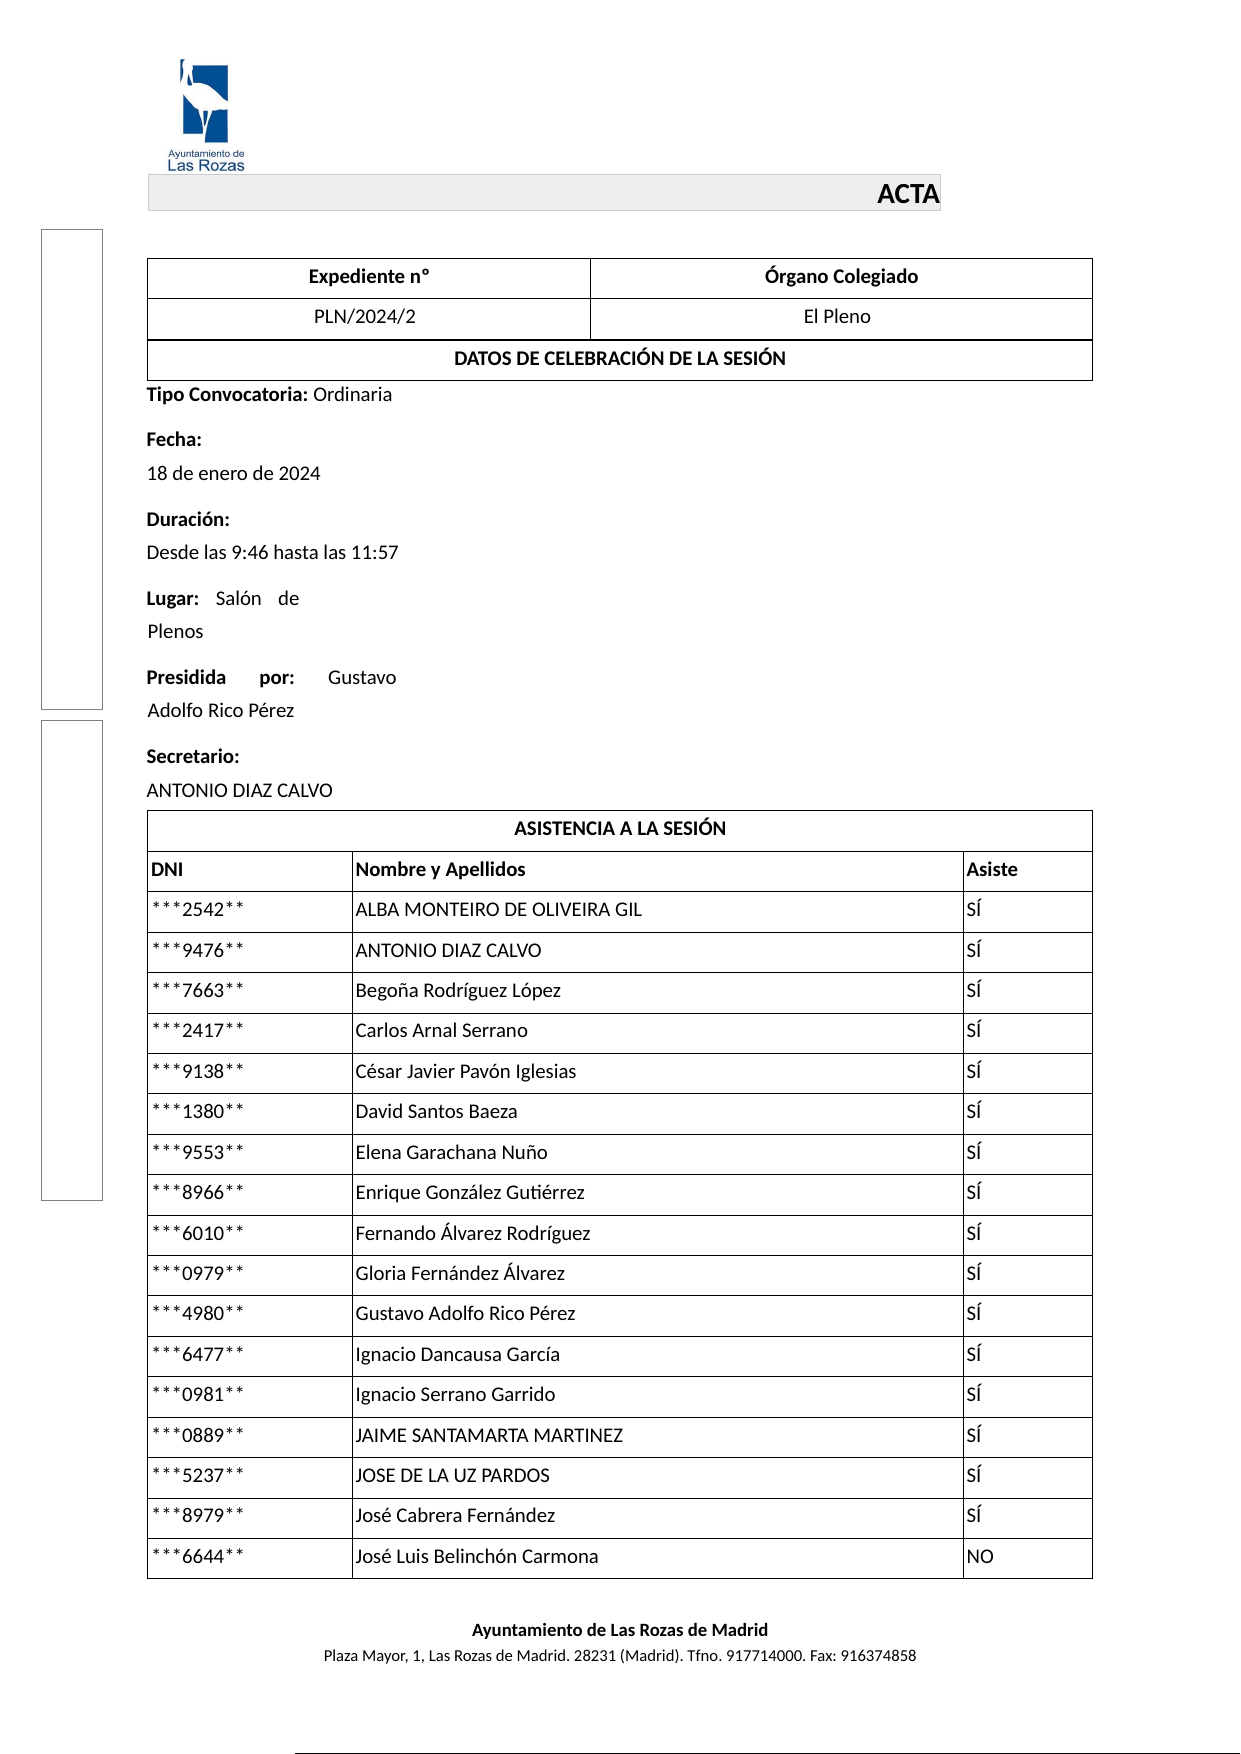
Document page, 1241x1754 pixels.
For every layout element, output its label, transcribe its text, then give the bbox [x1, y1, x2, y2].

table_cell SÍ [964, 1458, 1092, 1497]
table_cell ***4980** [148, 1296, 352, 1336]
text Desde las 9:46 hasta las 11:57 [146, 539, 1092, 564]
text ANTONIO DIAZ CALVO [146, 777, 1092, 802]
table_header [963, 811, 1092, 851]
text Fecha: [146, 427, 1096, 452]
table_cell DNI [148, 852, 352, 891]
table_cell SÍ [964, 1337, 1092, 1376]
table_cell SÍ [964, 1499, 1092, 1538]
table_cell ***1380** [148, 1094, 352, 1134]
text Lugar: Salón de Plenos [146, 585, 299, 644]
table_cell ***6477** [148, 1337, 352, 1376]
table_cell Asiste [964, 852, 1092, 891]
table_cell SÍ [964, 1135, 1092, 1174]
table_cell ANTONIO DIAZ CALVO [353, 933, 963, 972]
table_cell Gustavo Adolfo Rico Pérez [353, 1296, 963, 1336]
table_cell Ignacio Serrano Garrido [353, 1377, 963, 1417]
table_cell Elena Garachana Nuño [353, 1135, 963, 1174]
table_header Órgano Colegiado [591, 259, 1092, 298]
table_cell SÍ [964, 973, 1092, 1012]
table_cell SÍ [964, 1094, 1092, 1134]
table_cell ***0979** [148, 1256, 352, 1295]
table_cell ***9476** [148, 933, 352, 972]
table_cell El Pleno [591, 299, 1092, 339]
table_cell ***2542** [148, 892, 352, 932]
table_cell David Santos Baeza [353, 1094, 963, 1134]
table_cell Gloria Fernández Álvarez [353, 1256, 963, 1295]
table_cell José Cabrera Fernández [353, 1499, 963, 1538]
table_cell ***7663** [148, 973, 352, 1012]
table_cell SÍ [964, 933, 1092, 972]
table_header Expediente nº [148, 259, 590, 298]
table_cell PLN/2024/2 [148, 299, 590, 339]
text ACTA [149, 175, 940, 210]
text Duración: [146, 506, 1096, 531]
text Presidida por: Gustavo Adolfo Rico Pérez [146, 664, 396, 723]
table_cell SÍ [964, 1256, 1092, 1295]
table_cell César Javier Pavón Iglesias [353, 1054, 963, 1093]
table_cell ***6010** [148, 1216, 352, 1255]
table_cell ***9553** [148, 1135, 352, 1174]
table_header ASISTENCIA A LA SESIÓN [148, 811, 963, 851]
table_cell ***5237** [148, 1458, 352, 1497]
table_cell SÍ [964, 1296, 1092, 1336]
table_cell Ignacio Dancausa García [353, 1337, 963, 1376]
table_cell José Luis Belinchón Carmona [353, 1539, 963, 1578]
table_cell ALBA MONTEIRO DE OLIVEIRA GIL [353, 892, 963, 932]
table_cell ***2417** [148, 1014, 352, 1053]
text Secretario: [146, 743, 1096, 769]
table_cell SÍ [964, 1175, 1092, 1214]
table_cell SÍ [964, 1054, 1092, 1093]
table_cell Fernando Álvarez Rodríguez [353, 1216, 963, 1255]
table_cell SÍ [964, 1418, 1092, 1457]
table_cell Carlos Arnal Serrano [353, 1014, 963, 1053]
table_cell Begoña Rodríguez López [353, 973, 963, 1012]
table_cell DATOS DE CELEBRACIÓN DE LA SESIÓN [148, 341, 1092, 380]
table_cell ***0889** [148, 1418, 352, 1457]
table_cell JOSE DE LA UZ PARDOS [353, 1458, 963, 1497]
table_cell ***8966** [148, 1175, 352, 1214]
text Tipo Convocatoria: Ordinaria [146, 381, 423, 406]
table_cell SÍ [964, 1216, 1092, 1255]
table_cell NO [964, 1539, 1092, 1578]
table_cell SÍ [964, 1377, 1092, 1417]
table_cell Enrique González Gutiérrez [353, 1175, 963, 1214]
table_cell JAIME SANTAMARTA MARTINEZ [353, 1418, 963, 1457]
table_cell ***6644** [148, 1539, 352, 1578]
table_cell ***8979** [148, 1499, 352, 1538]
table_cell SÍ [964, 892, 1092, 932]
table_cell ***0981** [148, 1377, 352, 1417]
table_cell ***9138** [148, 1054, 352, 1093]
text 18 de enero de 2024 [146, 460, 1092, 485]
table_cell SÍ [964, 1014, 1092, 1053]
table_cell Nombre y Apellidos [353, 852, 963, 891]
